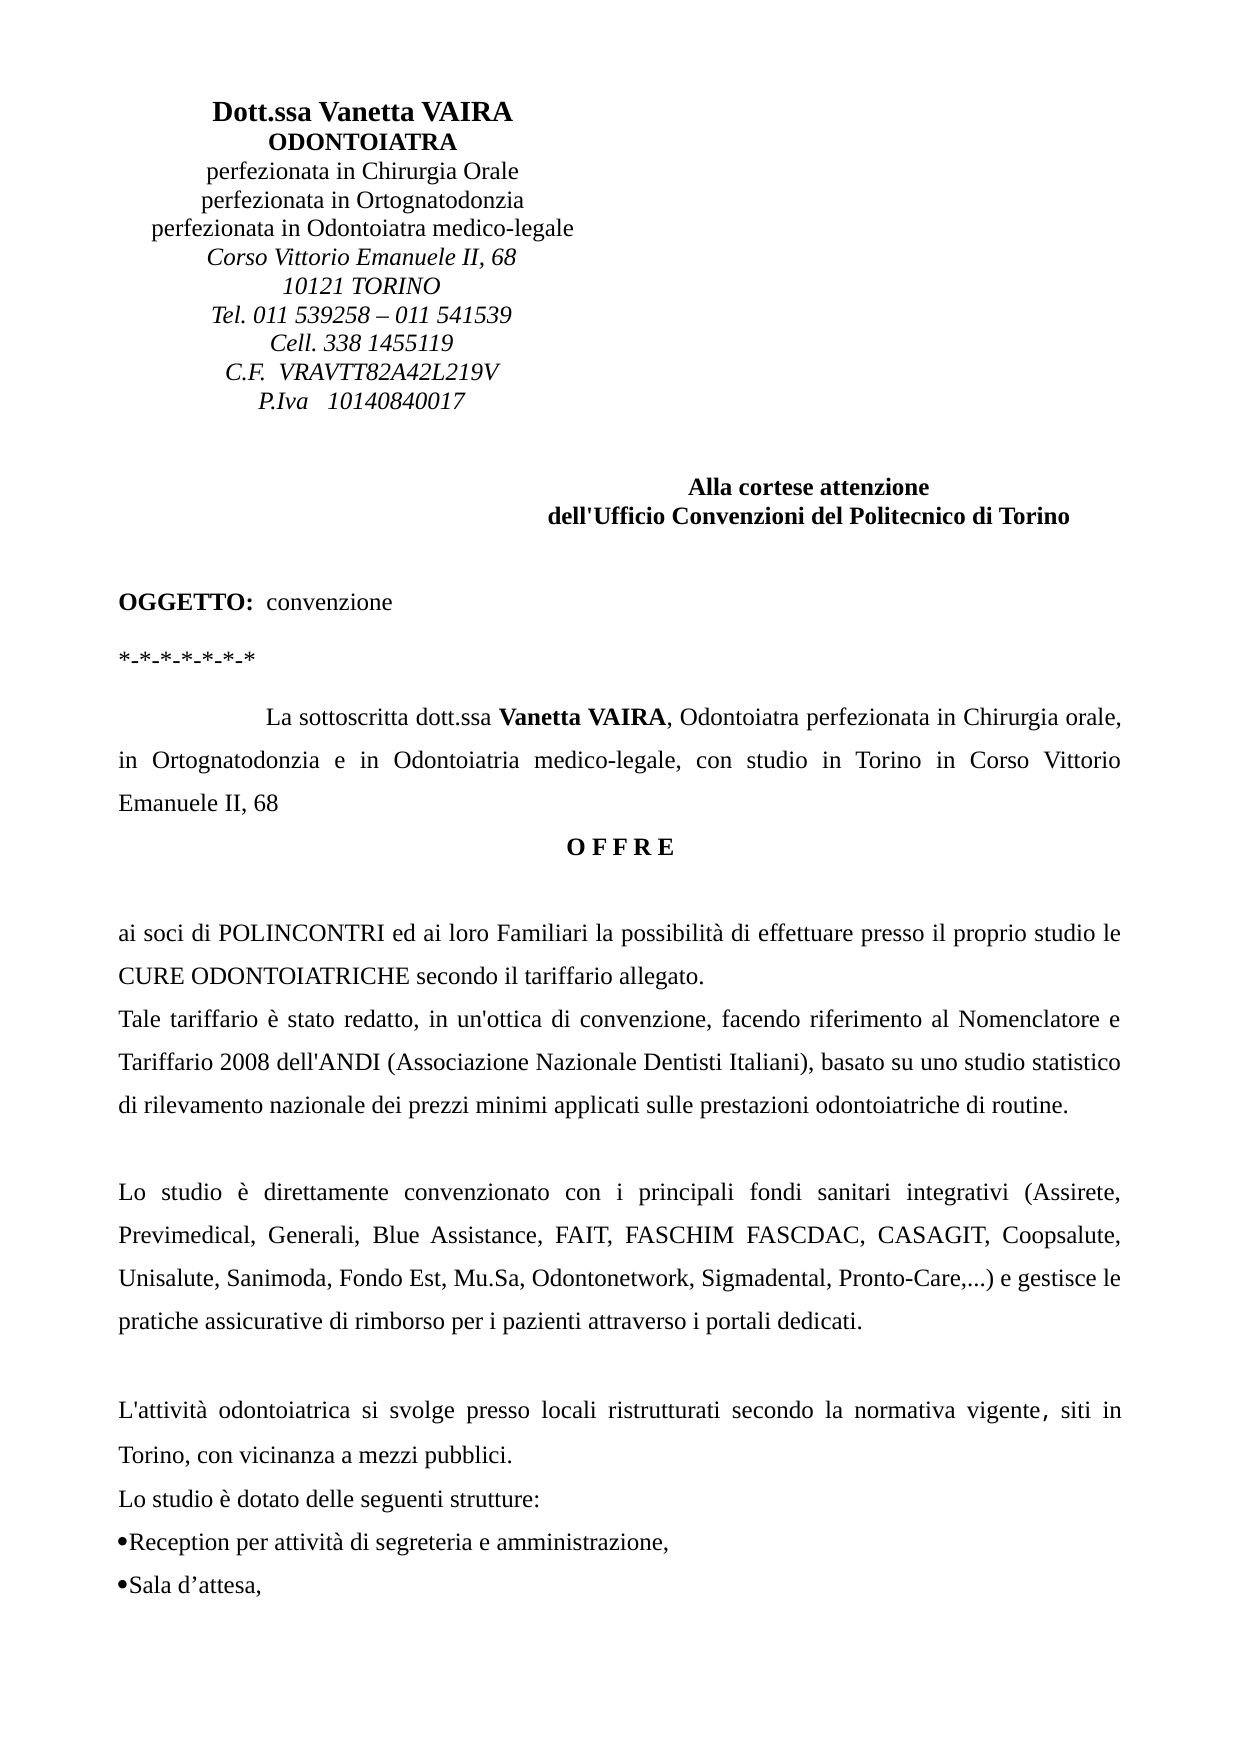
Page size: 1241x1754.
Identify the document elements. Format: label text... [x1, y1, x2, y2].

table_header [618, 94, 1125, 443]
list Reception per attività di segreteria e amministrazione, [118, 1527, 1122, 1556]
table_cell Alla cortese attenzione dell'Ufficio Convenzioni del Politecnico di Torino [518, 444, 1099, 530]
table_header Dott.ssa Vanetta VAIRA ODONTOIATRA perfezionata in Chirurgia Orale perfezionata in Ortognatodonzia perfezionata in Odontoiatra medico-legale Corso Vittorio Emanuele II, 68 10121 TORINO Tel. 011 539258 – 011 541539 Cell. 338 1455119 C.F. VRAVTT82A42L219V P.Iva 10140840017 [107, 94, 618, 443]
text Tale tariffario è stato redatto, in un'ottica di convenzione, facendo riferimento al Nomenclatore e Tariffario 2008 dell'ANDI (Associazione Nazionale Dentisti Italiani), basato su uno studio statistico di rilevamento nazionale dei prezzi minimi applicati sulle prestazioni odontoiatriche di routine. [118, 1004, 1122, 1119]
text L'attività odontoiatrica si svolge presso locali ristrutturati secondo la normativa vigente, siti in Torino, con vicinanza a mezzi pubblici. [118, 1392, 1122, 1469]
list Sala d’attesa, [118, 1570, 1122, 1599]
text Lo studio è direttamente convenzionato con i principali fondi sanitari integrativi (Assirete, Previmedical, Generali, Blue Assistance, FAIT, FASCHIM FASCDAC, CASAGIT, Coopsalute, Unisalute, Sanimoda, Fondo Est, Mu.Sa, Odontonetwork, Sigmadental, Pronto-Care,...) e gestisce le pratiche assicurative di rimborso per i pazienti attraverso i portali dedicati. [118, 1177, 1122, 1335]
text ai soci di POLINCONTRI ed ai loro Familiari la possibilità di effettuare presso il proprio studio le CURE ODONTOIATRICHE secondo il tariffario allegato. [118, 918, 1122, 990]
table_cell [107, 444, 518, 530]
text OGGETTO: convenzione [118, 587, 1122, 616]
table_cell [1099, 444, 1125, 530]
text *-*-*-*-*-*-* [118, 645, 1122, 673]
text La sottoscritta dott.ssa Vanetta VAIRA, Odontoiatra perfezionata in Chirurgia orale, in Ortognatodonzia e in Odontoiatria medico-legale, con studio in Torino in Corso Vittorio Emanuele II, 68 [118, 702, 1122, 817]
text O F F R E [118, 832, 1122, 860]
text Lo studio è dotato delle seguenti strutture: [118, 1484, 1122, 1512]
